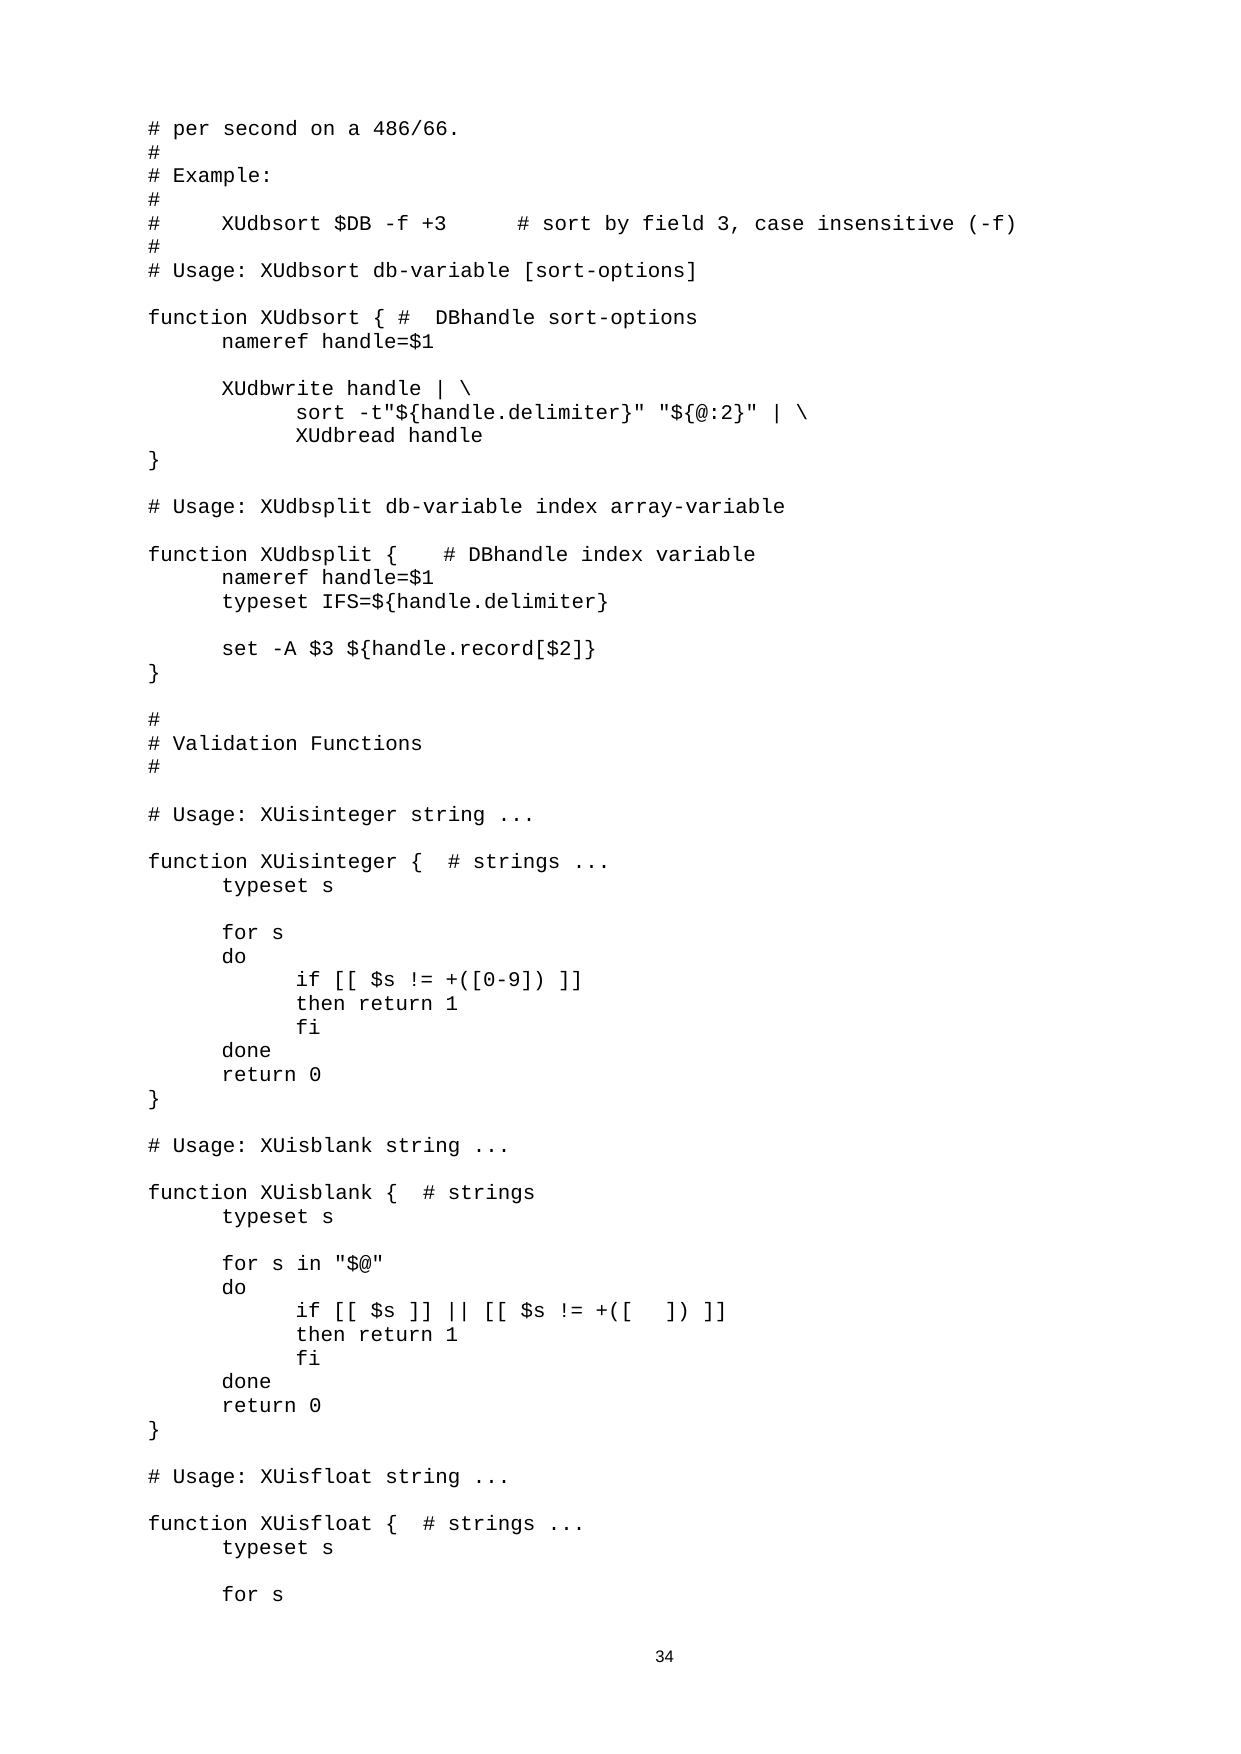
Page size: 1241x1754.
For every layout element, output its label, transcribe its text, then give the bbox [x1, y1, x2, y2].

text # Usage: XUisblank string ... [148, 1135, 1181, 1158]
text # Validation Functions [148, 733, 1181, 757]
text # Usage: XUisfloat string ... [148, 1466, 1181, 1489]
text nameref handle=$1 [148, 331, 1181, 354]
text then return 1 [148, 993, 1181, 1017]
text # [148, 757, 1181, 780]
text if [[ $s ]] || [[ $s != +([ ]) ]] [148, 1300, 1181, 1324]
text for s [148, 1584, 1181, 1608]
text # [148, 189, 1181, 213]
text XUdbread handle [148, 426, 1181, 449]
text } [148, 449, 1181, 473]
text # [148, 236, 1181, 260]
text for s in "$@" [148, 1253, 1181, 1277]
text set -A $3 ${handle.record[$2]} [148, 638, 1181, 662]
text return 0 [148, 1395, 1181, 1419]
text function XUdbsort { # DBhandle sort-options [148, 307, 1181, 331]
text done [148, 1040, 1181, 1064]
text } [148, 1088, 1181, 1111]
text do [148, 946, 1181, 969]
text function XUdbsplit { # DBhandle index variable [148, 544, 1181, 567]
text return 0 [148, 1064, 1181, 1088]
text } [148, 1419, 1181, 1442]
text done [148, 1371, 1181, 1395]
text fi [148, 1017, 1181, 1040]
text do [148, 1277, 1181, 1300]
text typeset s [148, 1206, 1181, 1229]
text then return 1 [148, 1324, 1181, 1348]
text # Example: [148, 165, 1181, 189]
text function XUisfloat { # strings ... [148, 1513, 1181, 1537]
text function XUisinteger { # strings ... [148, 851, 1181, 875]
text typeset IFS=${handle.delimiter} [148, 591, 1181, 615]
text nameref handle=$1 [148, 567, 1181, 591]
text # Usage: XUdbsplit db-variable index array-variable [148, 496, 1181, 520]
text # Usage: XUdbsort db-variable [sort-options] [148, 260, 1181, 284]
text typeset s [148, 875, 1181, 898]
text # XUdbsort $DB -f +3 # sort by field 3, case insensitive (-f) [148, 213, 1181, 236]
text # [148, 709, 1181, 733]
text # [148, 142, 1181, 165]
text # Usage: XUisinteger string ... [148, 804, 1181, 827]
text fi [148, 1348, 1181, 1371]
text typeset s [148, 1537, 1181, 1561]
text # per second on a 486/66. [148, 118, 1181, 142]
text sort -t"${handle.delimiter}" "${@:2}" | \ [148, 402, 1181, 426]
text for s [148, 922, 1181, 946]
text XUdbwrite handle | \ [148, 378, 1181, 402]
text function XUisblank { # strings [148, 1182, 1181, 1206]
text if [[ $s != +([0-9]) ]] [148, 969, 1181, 993]
text } [148, 662, 1181, 686]
